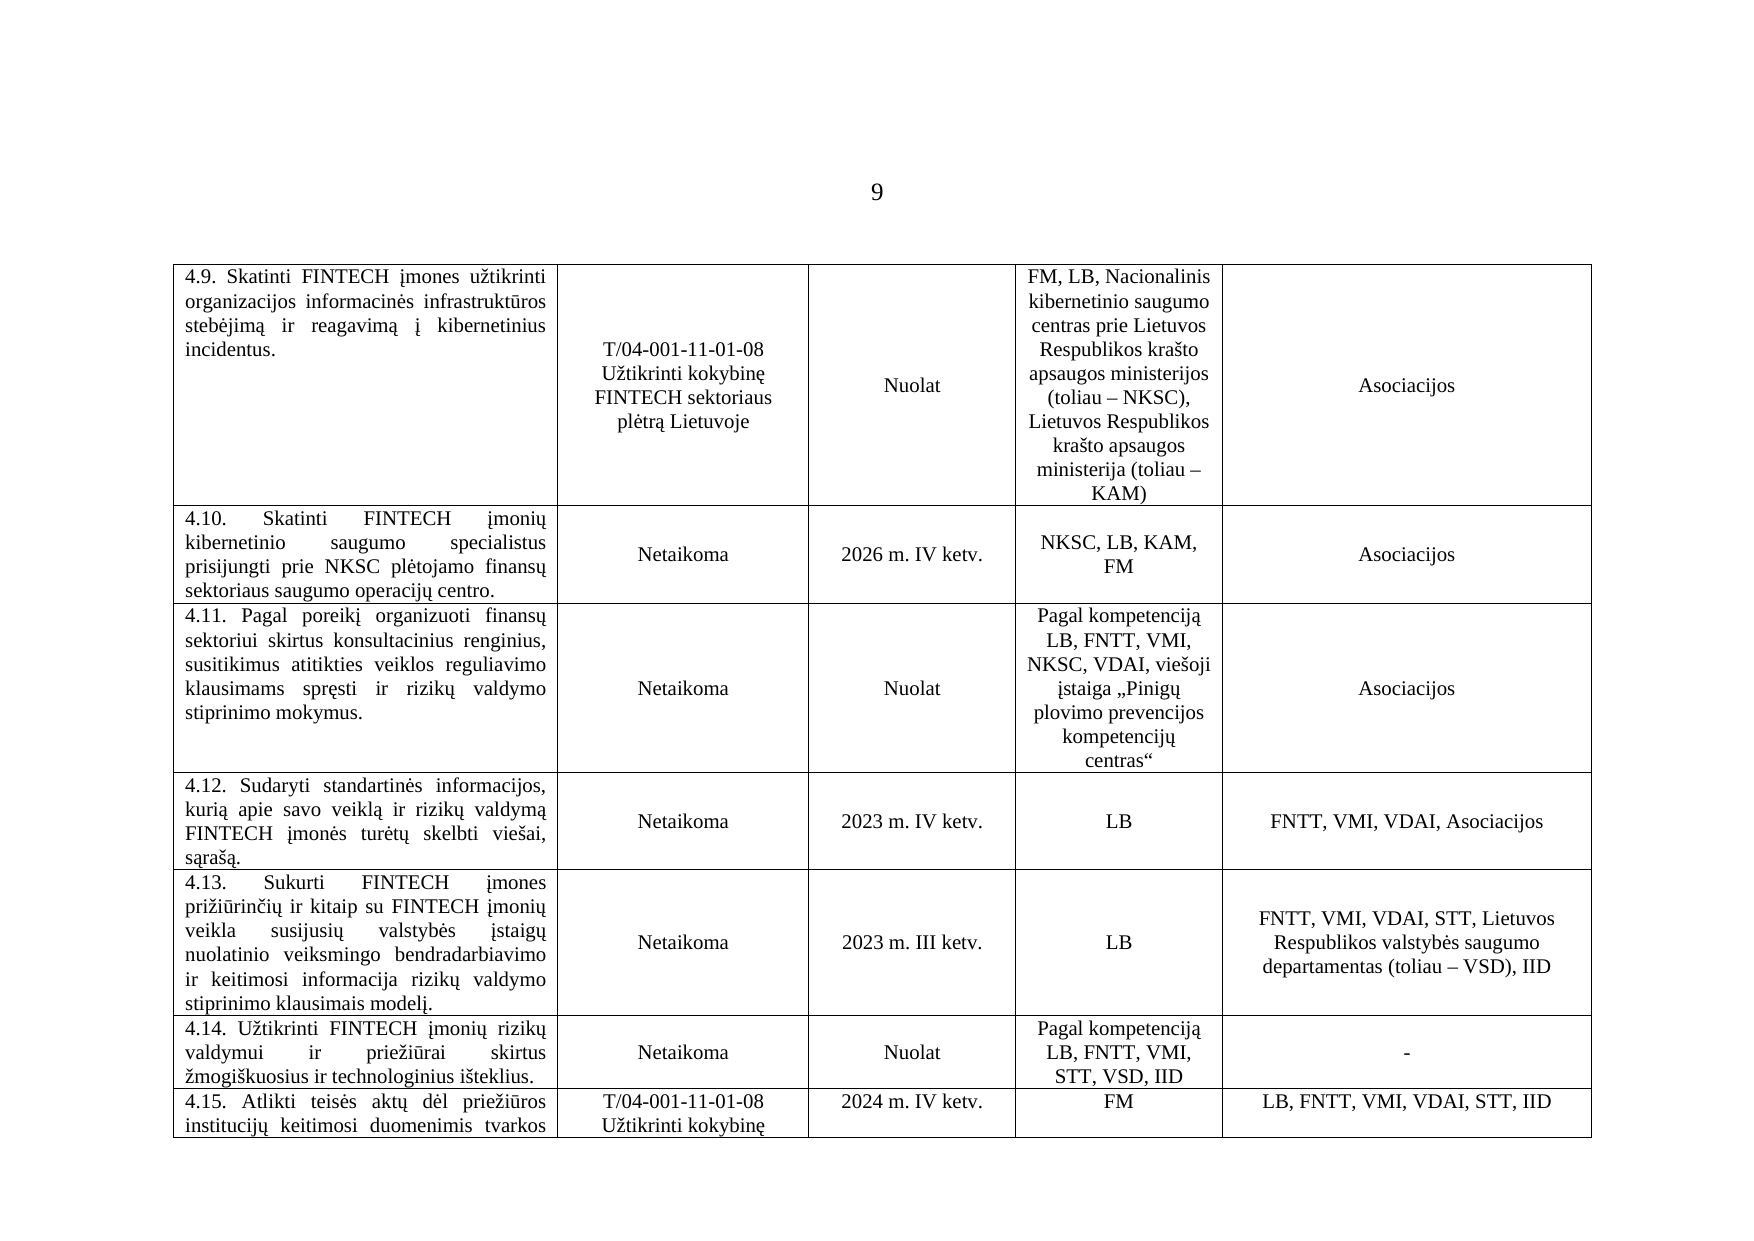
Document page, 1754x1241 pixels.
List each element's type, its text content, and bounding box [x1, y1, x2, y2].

table_cell Asociacijos [1223, 506, 1591, 602]
table_cell 2024 m. IV ketv. [809, 1089, 1015, 1137]
table_cell FM [1016, 1089, 1222, 1137]
table_cell - [1223, 1016, 1591, 1088]
table_cell Netaikoma [558, 604, 808, 772]
table_cell Netaikoma [558, 773, 808, 869]
table_cell Asociacijos [1223, 265, 1591, 505]
table_cell 4.14. Užtikrinti FINTECH įmonių rizikų valdymui ir priežiūrai skirtus žmogiškuosius ir technologinius išteklius. [174, 1016, 557, 1088]
table_cell Netaikoma [558, 506, 808, 602]
table_cell Nuolat [809, 604, 1015, 772]
table_cell 4.10. Skatinti FINTECH įmonių kibernetinio saugumo specialistus prisijungti prie NKSC plėtojamo finansų sektoriaus saugumo operacijų centro. [174, 506, 557, 602]
table_cell 2026 m. IV ketv. [809, 506, 1015, 602]
table_cell LB [1016, 870, 1222, 1014]
table_cell NKSC, LB, KAM, FM [1016, 506, 1222, 602]
table_cell 4.15. Atlikti teisės aktų dėl priežiūros institucijų keitimosi duomenimis tvarkos [174, 1089, 557, 1137]
table_cell T/04-001-11-01-08 Užtikrinti kokybinę [558, 1089, 808, 1137]
table_cell 4.12. Sudaryti standartinės informacijos, kurią apie savo veiklą ir rizikų valdymą FINTECH įmonės turėtų skelbti viešai, sąrašą. [174, 773, 557, 869]
table_cell Pagal kompetenciją LB, FNTT, VMI, NKSC, VDAI, viešoji įstaiga „Pinigų plovimo prevencijos kompetencijų centras“ [1016, 604, 1222, 772]
table_cell FM, LB, Nacionalinis kibernetinio saugumo centras prie Lietuvos Respublikos krašto apsaugos ministerijos (toliau – NKSC), Lietuvos Respublikos krašto apsaugos ministerija (toliau – KAM) [1016, 265, 1222, 505]
table_cell LB [1016, 773, 1222, 869]
table_cell Netaikoma [558, 1016, 808, 1088]
table_cell T/04-001-11-01-08 Užtikrinti kokybinę FINTECH sektoriaus plėtrą Lietuvoje [558, 265, 808, 505]
table_cell 4.13. Sukurti FINTECH įmones prižiūrinčių ir kitaip su FINTECH įmonių veikla susijusių valstybės įstaigų nuolatinio veiksmingo bendradarbiavimo ir keitimosi informacija rizikų valdymo stiprinimo klausimais modelį. [174, 870, 557, 1014]
table_cell 2023 m. III ketv. [809, 870, 1015, 1014]
table_cell LB, FNTT, VMI, VDAI, STT, IID [1223, 1089, 1591, 1137]
table_cell FNTT, VMI, VDAI, Asociacijos [1223, 773, 1591, 869]
table_cell 4.11. Pagal poreikį organizuoti finansų sektoriui skirtus konsultacinius renginius, susitikimus atitikties veiklos reguliavimo klausimams spręsti ir rizikų valdymo stiprinimo mokymus. [174, 604, 557, 772]
table_cell Pagal kompetenciją LB, FNTT, VMI, STT, VSD, IID [1016, 1016, 1222, 1088]
table_cell FNTT, VMI, VDAI, STT, Lietuvos Respublikos valstybės saugumo departamentas (toliau – VSD), IID [1223, 870, 1591, 1014]
table_cell Nuolat [809, 265, 1015, 505]
table_cell Netaikoma [558, 870, 808, 1014]
table_cell Asociacijos [1223, 604, 1591, 772]
table_cell Nuolat [809, 1016, 1015, 1088]
table_cell 2023 m. IV ketv. [809, 773, 1015, 869]
table_cell 4.9. Skatinti FINTECH įmones užtikrinti organizacijos informacinės infrastruktūros stebėjimą ir reagavimą į kibernetinius incidentus. [174, 265, 557, 505]
